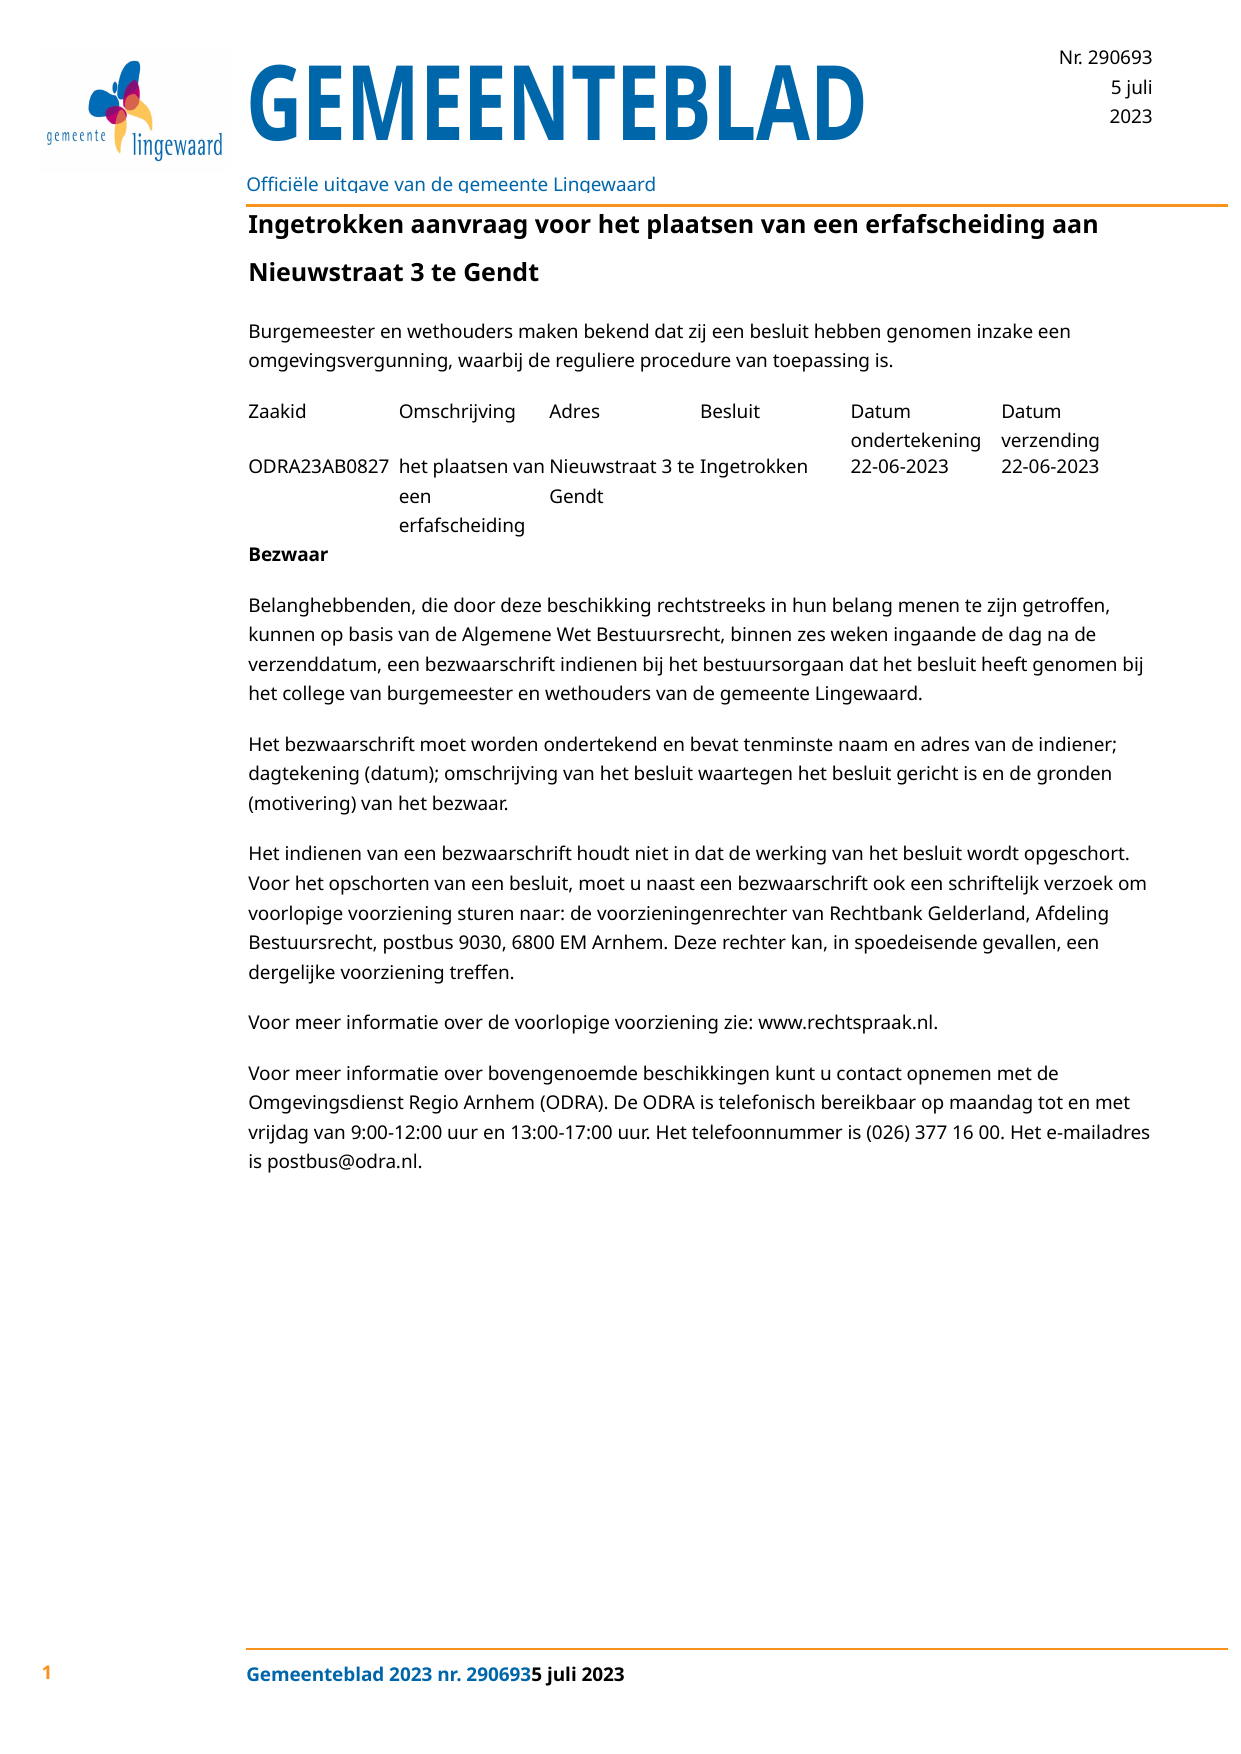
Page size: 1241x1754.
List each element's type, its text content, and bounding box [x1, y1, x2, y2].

table_header Datum ondertekening [850, 398, 1001, 453]
table_header Besluit [700, 398, 850, 453]
text Bezwaar [248, 541, 1152, 567]
table_cell Ingetrokken [700, 453, 850, 538]
text Burgemeester en wethouders maken bekend dat zij een besluit hebben genomen inzake een omgevingsvergunning, waarbij de reguliere procedure van toepassing is. [248, 318, 1152, 373]
table_header Adres [549, 398, 700, 453]
table_cell 22-06-2023 [850, 453, 1001, 538]
table_header Datum verzending [1001, 398, 1152, 453]
text Het indienen van een bezwaarschrift houdt niet in dat de werking van het besluit wordt opgeschort. Voor het opschorten van een besluit, moet u naast een bezwaarschrift ook een schriftelijk verzoek om voorlopige voorziening sturen naar: de voorzieningenrechter van Rechtbank Gelderland, Afdeling Bestuursrecht, postbus 9030, 6800 EM Arnhem. Deze rechter kan, in spoedeisende gevallen, een dergelijke voorziening treffen. [248, 841, 1152, 985]
text Het bezwaarschrift moet worden ondertekend en bevat tenminste naam en adres van de indiener; dagtekening (datum); omschrijving van het besluit waartegen het besluit gericht is en de gronden (motivering) van het bezwaar. [248, 731, 1152, 816]
table_cell 22-06-2023 [1001, 453, 1152, 538]
text Belanghebbenden, die door deze beschikking rechtstreeks in hun belang menen te zijn getroffen, kunnen op basis van de Algemene Wet Bestuursrecht, binnen zes weken ingaande de dag na de verzenddatum, een bezwaarschrift indienen bij het bestuursorgaan dat het besluit heeft genomen bij het college van burgemeester en wethouders van de gemeente Lingewaard. [248, 592, 1152, 706]
picture [41, 47, 231, 172]
table_cell ODRA23AB0827 [248, 453, 398, 538]
text Voor meer informatie over bovengenoemde beschikkingen kunt u contact opnemen met de Omgevingsdienst Regio Arnhem (ODRA). De ODRA is telefonisch bereikbaar op maandag tot en met vrijdag van 9:00-12:00 uur en 13:00-17:00 uur. Het telefoonnummer is (026) 377 16 00. Het e-mailadres is postbus@odra.nl. [248, 1060, 1152, 1174]
table_cell het plaatsen van een erfafscheiding [399, 453, 549, 538]
table_header Omschrijving [399, 398, 549, 453]
text Voor meer informatie over de voorlopige voorziening zie: www.rechtspraak.nl. [248, 1009, 1152, 1035]
table_cell Nieuwstraat 3 te Gendt [549, 453, 700, 538]
table_header Zaakid [248, 398, 398, 453]
text Ingetrokken aanvraag voor het plaatsen van een erfafscheiding aan Nieuwstraat 3 te Gendt [248, 207, 1152, 288]
